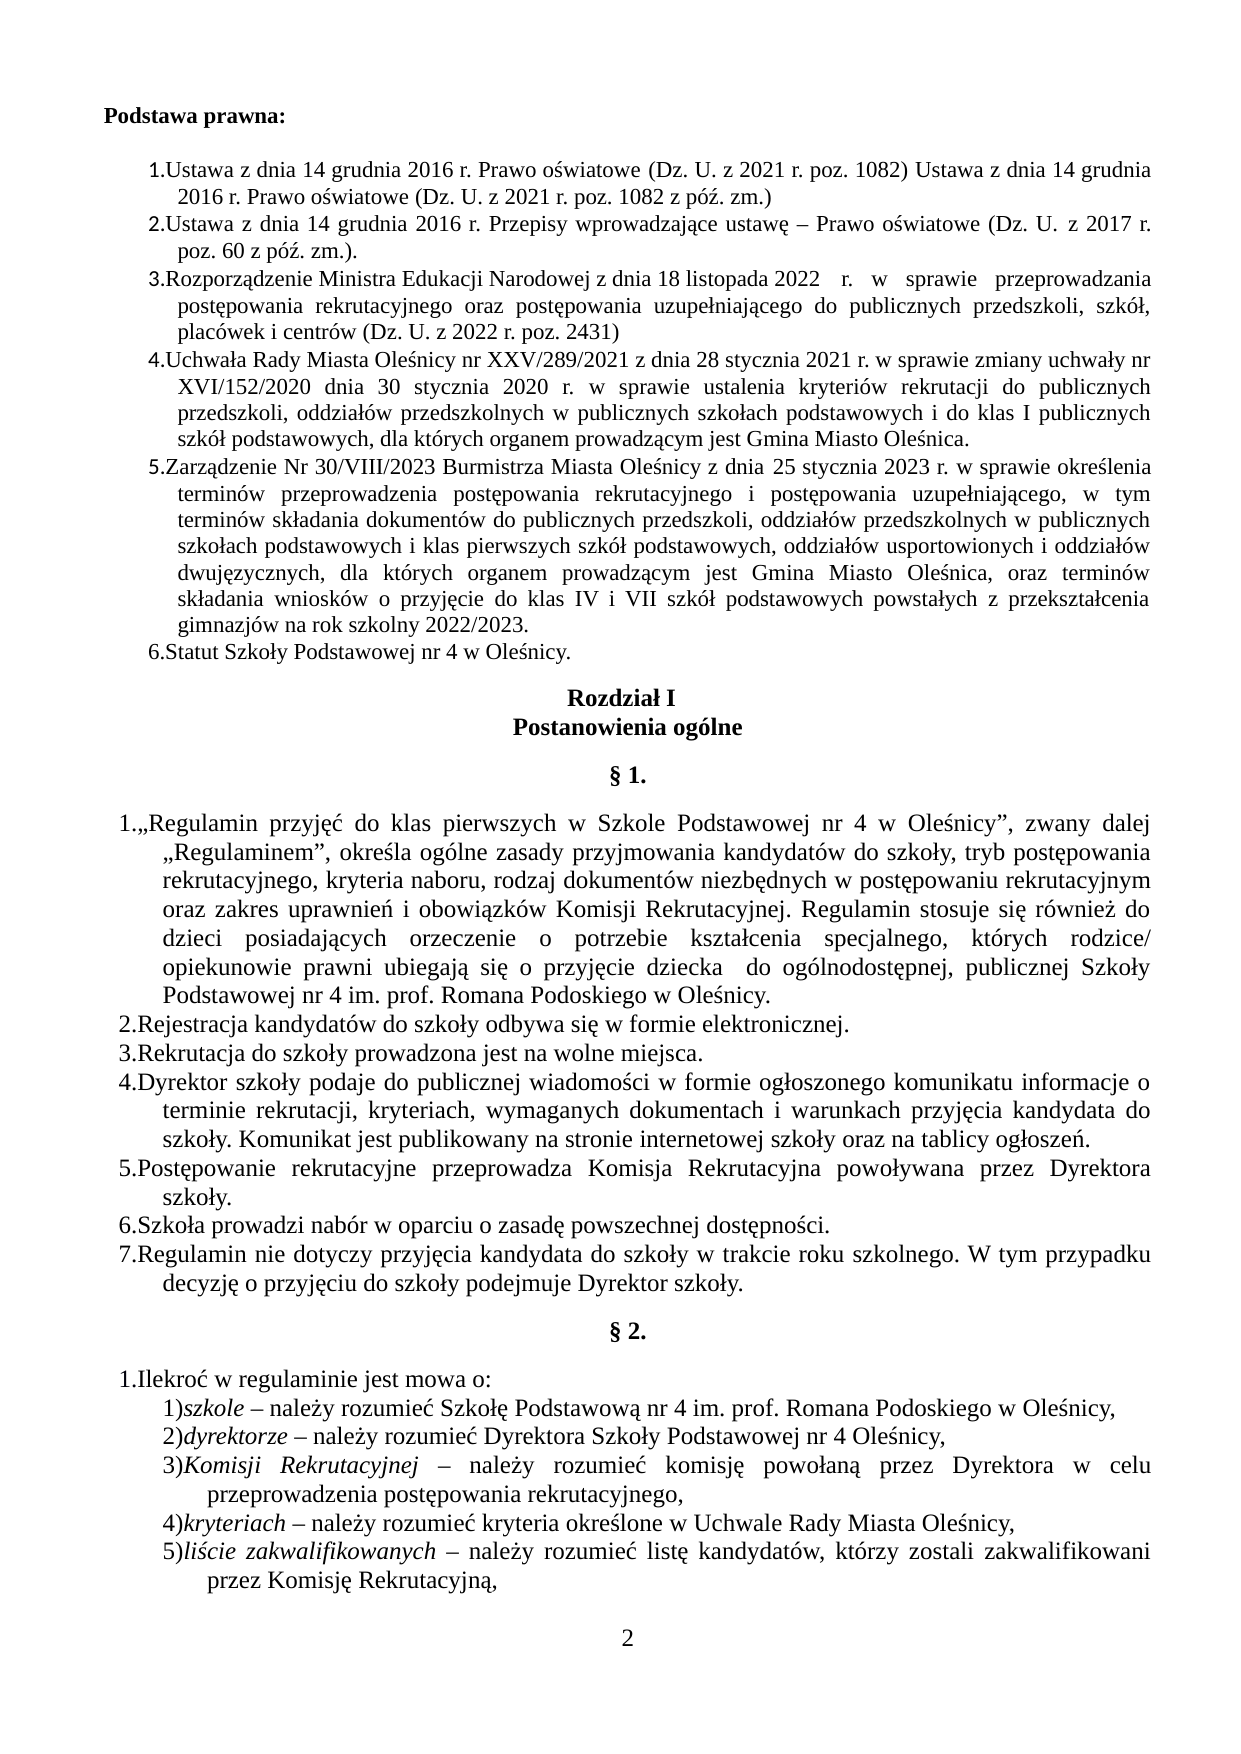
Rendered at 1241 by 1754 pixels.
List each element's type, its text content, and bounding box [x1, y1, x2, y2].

text Podstawa prawna: [103, 102, 1152, 129]
text § 1. [103, 760, 1152, 789]
list dyrektorze – należy rozumieć Dyrektora Szkoły Podstawowej nr 4 Oleśnicy, [162, 1421, 1152, 1450]
list Rozporządzenie Ministra Edukacji Narodowej z dnia 18 listopada 2022 r. w sprawie przeprowadzania postępowania rekrutacyjnego oraz postępowania uzupełniającego do publicznych przedszkoli, szkół, placówek i centrów (Dz. U. z 2022 r. poz. 2431) [148, 264, 1152, 345]
list kryteriach – należy rozumieć kryteria określone w Uchwale Rady Miasta Oleśnicy, [162, 1508, 1152, 1536]
list Statut Szkoły Podstawowej nr 4 w Oleśnicy. [148, 638, 1152, 664]
text § 2. [103, 1316, 1152, 1345]
list Dyrektor szkoły podaje do publicznej wiadomości w formie ogłoszonego komunikatu informacje o terminie rekrutacji, kryteriach, wymaganych dokumentach i warunkach przyjęcia kandydata do szkoły. Komunikat jest publikowany na stronie internetowej szkoły oraz na tablicy ogłoszeń. [118, 1067, 1152, 1153]
list Szkoła prowadzi nabór w oparciu o zasadę powszechnej dostępności. [118, 1211, 1152, 1239]
list liście zakwalifikowanych – należy rozumieć listę kandydatów, którzy zostali zakwalifikowani przez Komisję Rekrutacyjną, [162, 1536, 1152, 1594]
list Regulamin nie dotyczy przyjęcia kandydata do szkoły w trakcie roku szkolnego. W tym przypadku decyzję o przyjęciu do szkoły podejmuje Dyrektor szkoły. [118, 1239, 1152, 1297]
list Ustawa z dnia 14 grudnia 2016 r. Przepisy wprowadzające ustawę – Prawo oświatowe (Dz. U. z 2017 r. poz. 60 z póź. zm.). [148, 209, 1152, 264]
list Rekrutacja do szkoły prowadzona jest na wolne miejsca. [118, 1038, 1152, 1067]
list Postępowanie rekrutacyjne przeprowadza Komisja Rekrutacyjna powoływana przez Dyrektora szkoły. [118, 1153, 1152, 1211]
list Uchwała Rady Miasta Oleśnicy nr XXV/289/2021 z dnia 28 stycznia 2021 r. w sprawie zmiany uchwały nr XVI/152/2020 dnia 30 stycznia 2020 r. w sprawie ustalenia kryteriów rekrutacji do publicznych przedszkoli, oddziałów przedszkolnych w publicznych szkołach podstawowych i do klas I publicznych szkół podstawowych, dla których organem prowadzącym jest Gmina Miasto Oleśnica. [148, 345, 1152, 452]
list Zarządzenie Nr 30/VIII/2023 Burmistrza Miasta Oleśnicy z dnia 25 stycznia 2023 r. w sprawie określenia terminów przeprowadzenia postępowania rekrutacyjnego i postępowania uzupełniającego, w tym terminów składania dokumentów do publicznych przedszkoli, oddziałów przedszkolnych w publicznych szkołach podstawowych i klas pierwszych szkół podstawowych, oddziałów usportowionych i oddziałów dwujęzycznych, dla których organem prowadzącym jest Gmina Miasto Oleśnica, oraz terminów składania wniosków o przyjęcie do klas IV i VII szkół podstawowych powstałych z przekształcenia gimnazjów na rok szkolny 2022/2023. [148, 452, 1152, 638]
list Ustawa z dnia 14 grudnia 2016 r. Prawo oświatowe (Dz. U. z 2021 r. poz. 1082) Ustawa z dnia 14 grudnia 2016 r. Prawo oświatowe (Dz. U. z 2021 r. poz. 1082 z póź. zm.) [148, 155, 1152, 209]
list Komisji Rekrutacyjnej – należy rozumieć komisję powołaną przez Dyrektora w celu przeprowadzenia postępowania rekrutacyjnego, [162, 1450, 1152, 1508]
list Ilekroć w regulaminie jest mowa o: [118, 1364, 1152, 1393]
list szkole – należy rozumieć Szkołę Podstawową nr 4 im. prof. Romana Podoskiego w Oleśnicy, [162, 1393, 1152, 1421]
text Rozdział I [103, 683, 1152, 712]
list Rejestracja kandydatów do szkoły odbywa się w formie elektronicznej. [118, 1009, 1152, 1038]
text Postanowienia ogólne [103, 712, 1152, 741]
list „Regulamin przyjęć do klas pierwszych w Szkole Podstawowej nr 4 w Oleśnicy”, zwany dalej „Regulaminem”, określa ogólne zasady przyjmowania kandydatów do szkoły, tryb postępowania rekrutacyjnego, kryteria naboru, rodzaj dokumentów niezbędnych w postępowaniu rekrutacyjnym oraz zakres uprawnień i obowiązków Komisji Rekrutacyjnej. Regulamin stosuje się również do dzieci posiadających orzeczenie o potrzebie kształcenia specjalnego, których rodzice/ opiekunowie prawni ubiegają się o przyjęcie dziecka do ogólnodostępnej, publicznej Szkoły Podstawowej nr 4 im. prof. Romana Podoskiego w Oleśnicy. [118, 808, 1152, 1009]
